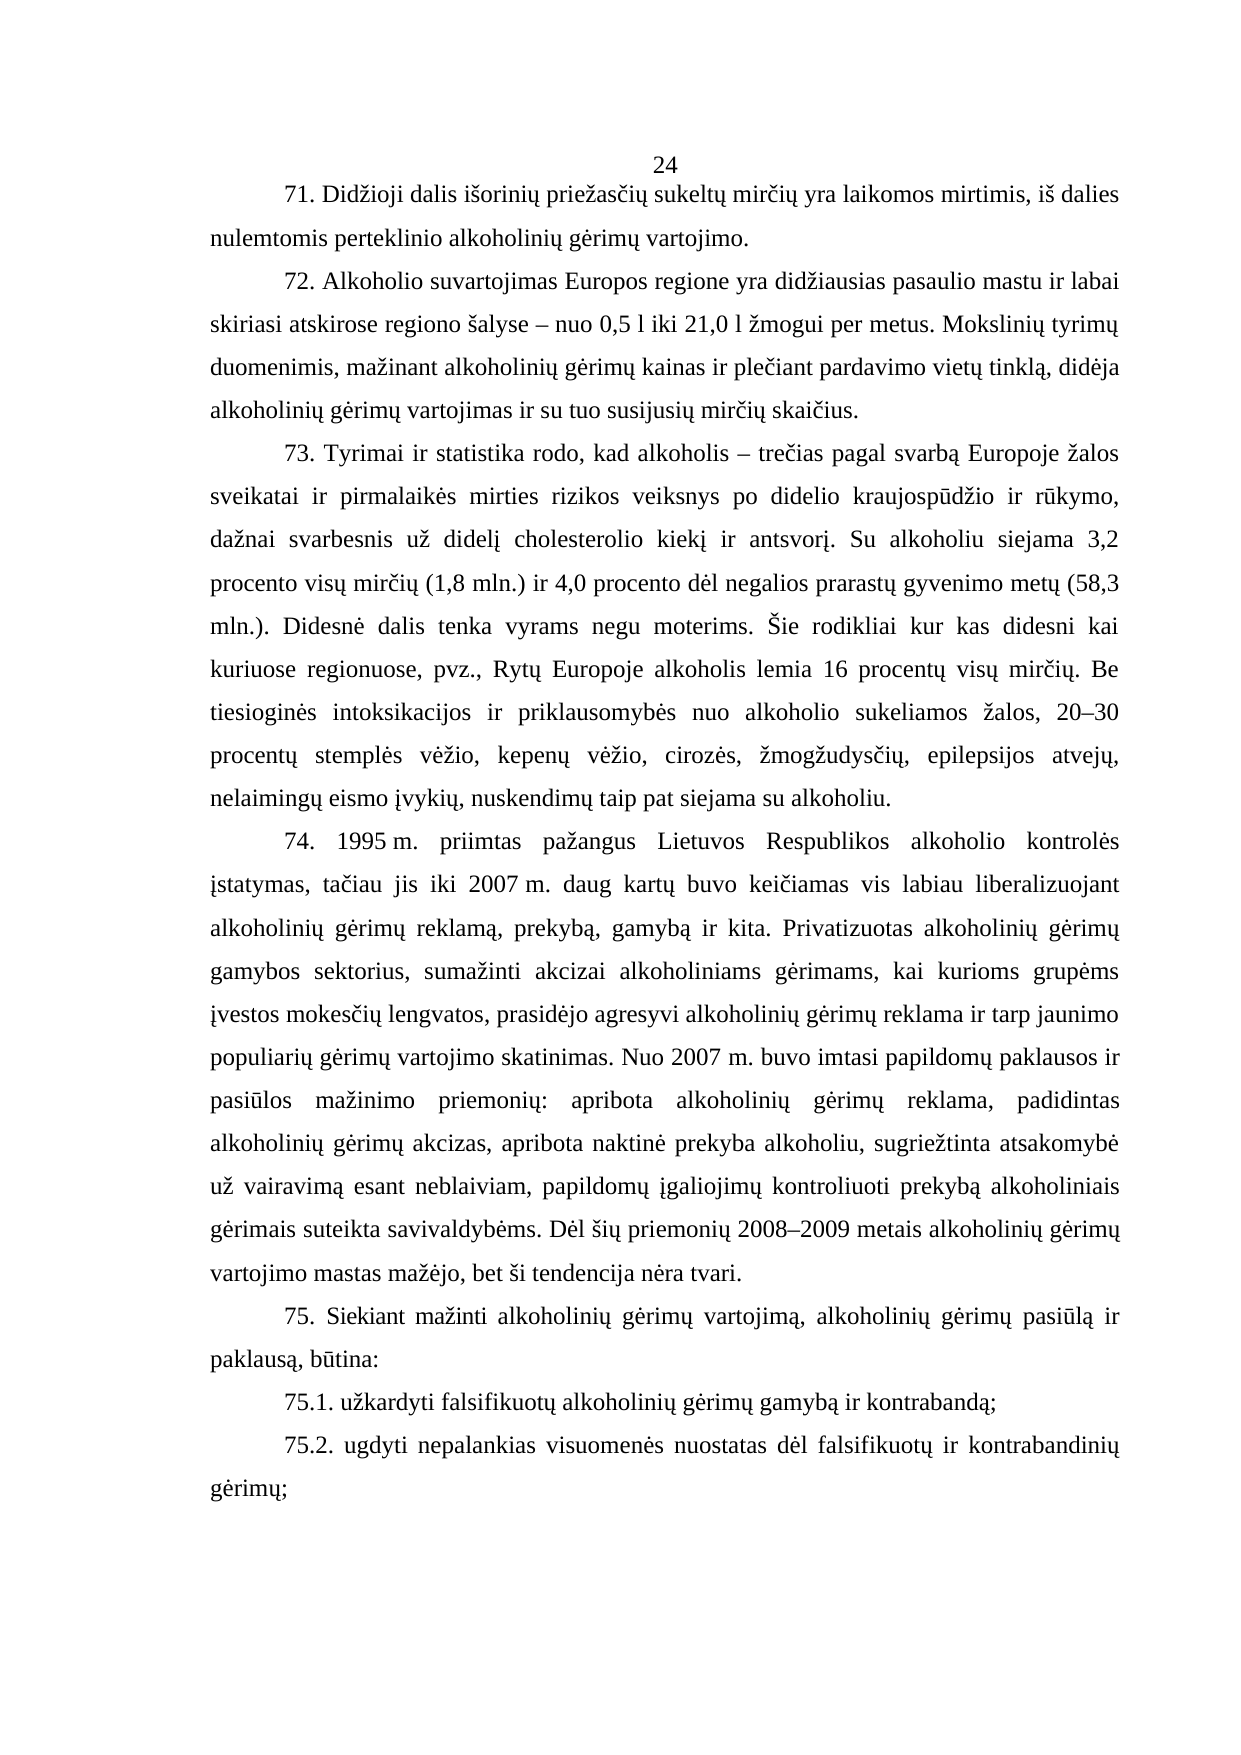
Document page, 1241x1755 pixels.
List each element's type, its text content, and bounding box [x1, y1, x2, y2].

text 75. Siekiant mažinti alkoholinių gėrimų vartojimą, alkoholinių gėrimų pasiūlą ir paklausą, būtina: [210, 1301, 1120, 1373]
text 75.2. ugdyti nepalankias visuomenės nuostatas dėl falsifikuotų ir kontrabandinių gėrimų; [210, 1430, 1120, 1502]
text 74. 1995 m. priimtas pažangus Lietuvos Respublikos alkoholio kontrolės įstatymas, tačiau jis iki 2007 m. daug kartų buvo keičiamas vis labiau liberalizuojant alkoholinių gėrimų reklamą, prekybą, gamybą ir kita. Privatizuotas alkoholinių gėrimų gamybos sektorius, sumažinti akcizai alkoholiniams gėrimams, kai kurioms grupėms įvestos mokesčių lengvatos, prasidėjo agresyvi alkoholinių gėrimų reklama ir tarp jaunimo populiarių gėrimų vartojimo skatinimas. Nuo 2007 m. buvo imtasi papildomų paklausos ir pasiūlos mažinimo priemonių: apribota alkoholinių gėrimų reklama, padidintas alkoholinių gėrimų akcizas, apribota naktinė prekyba alkoholiu, sugriežtinta atsakomybė už vairavimą esant neblaiviam, papildomų įgaliojimų kontroliuoti prekybą alkoholiniais gėrimais suteikta savivaldybėms. Dėl šių priemonių 2008–2009 metais alkoholinių gėrimų vartojimo mastas mažėjo, bet ši tendencija nėra tvari. [210, 826, 1120, 1286]
text 75.1. užkardyti falsifikuotų alkoholinių gėrimų gamybą ir kontrabandą; [210, 1387, 1120, 1416]
text 72. Alkoholio suvartojimas Europos regione yra didžiausias pasaulio mastu ir labai skiriasi atskirose regiono šalyse – nuo 0,5 l iki 21,0 l žmogui per metus. Mokslinių tyrimų duomenimis, mažinant alkoholinių gėrimų kainas ir plečiant pardavimo vietų tinklą, didėja alkoholinių gėrimų vartojimas ir su tuo susijusių mirčių skaičius. [210, 266, 1120, 424]
text 73. Tyrimai ir statistika rodo, kad alkoholis – trečias pagal svarbą Europoje žalos sveikatai ir pirmalaikės mirties rizikos veiksnys po didelio kraujospūdžio ir rūkymo, dažnai svarbesnis už didelį cholesterolio kiekį ir antsvorį. Su alkoholiu siejama 3,2 procento visų mirčių (1,8 mln.) ir 4,0 procento dėl negalios prarastų gyvenimo metų (58,3 mln.). Didesnė dalis tenka vyrams negu moterims. Šie rodikliai kur kas didesni kai kuriuose regionuose, pvz., Rytų Europoje alkoholis lemia 16 procentų visų mirčių. Be tiesioginės intoksikacijos ir priklausomybės nuo alkoholio sukeliamos žalos, 20–30 procentų stemplės vėžio, kepenų vėžio, cirozės, žmogžudysčių, epilepsijos atvejų, nelaimingų eismo įvykių, nuskendimų taip pat siejama su alkoholiu. [210, 438, 1120, 812]
text 71. Didžioji dalis išorinių priežasčių sukeltų mirčių yra laikomos mirtimis, iš dalies nulemtomis perteklinio alkoholinių gėrimų vartojimo. [210, 179, 1120, 251]
